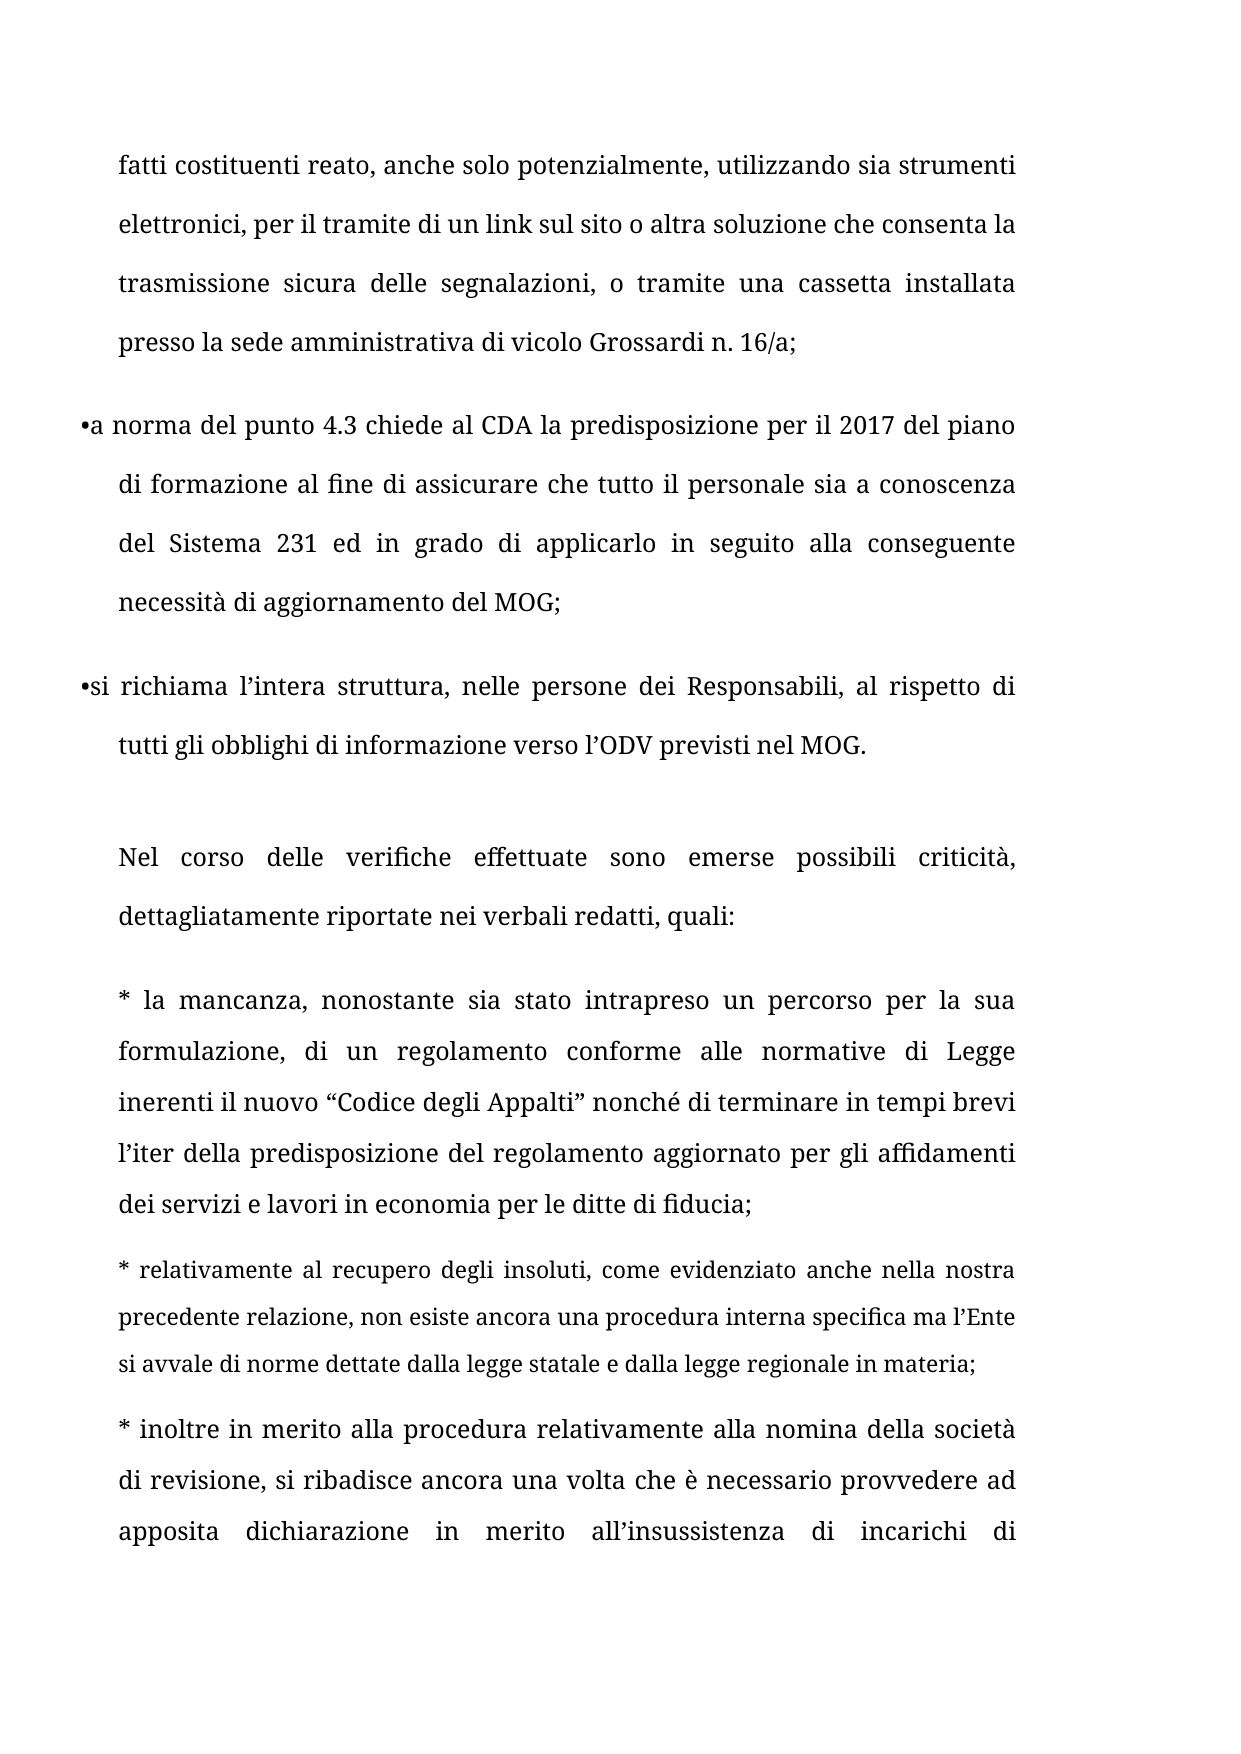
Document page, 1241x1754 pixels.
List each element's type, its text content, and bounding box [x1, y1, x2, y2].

list a norma del punto 4.3 chiede al CDA la predisposizione per il 2017 del piano di formazione al fine di assicurare che tutto il personale sia a conoscenza del Sistema 231 ed in grado di applicarlo in seguito alla conseguente necessità di aggiornamento del MOG; [81, 408, 1017, 619]
text * la mancanza, nonostante sia stato intrapreso un percorso per la sua formulazione, di un regolamento conforme alle normative di Legge inerenti il nuovo “Codice degli Appalti” nonché di terminare in tempi brevi l’iter della predisposizione del regolamento aggiornato per gli affidamenti dei servizi e lavori in economia per le ditte di fiducia; [118, 983, 1017, 1221]
text Nel corso delle verifiche effettuate sono emerse possibili criticità, dettagliatamente riportate nei verbali redatti, quali: [118, 840, 1017, 933]
text * inoltre in merito alla procedura relativamente alla nomina della società di revisione, si ribadisce ancora una volta che è necessario provvedere ad apposita dichiarazione in merito all’insussistenza di incarichi di [118, 1412, 1017, 1548]
list si richiama l’intera struttura, nelle persone dei Responsabili, al rispetto di tutti gli obblighi di informazione verso l’ODV previsti nel MOG. [81, 668, 1017, 761]
text * relativamente al recupero degli insoluti, come evidenziato anche nella nostra precedente relazione, non esiste ancora una procedura interna specifica ma l’Ente si avvale di norme dettate dalla legge statale e dalla legge regionale in materia; [118, 1254, 1017, 1379]
list fatti costituenti reato, anche solo potenzialmente, utilizzando sia strumenti elettronici, per il tramite di un link sul sito o altra soluzione che consenta la trasmissione sicura delle segnalazioni, o tramite una cassetta installata presso la sede amministrativa di vicolo Grossardi n. 16/a; [81, 148, 1017, 358]
